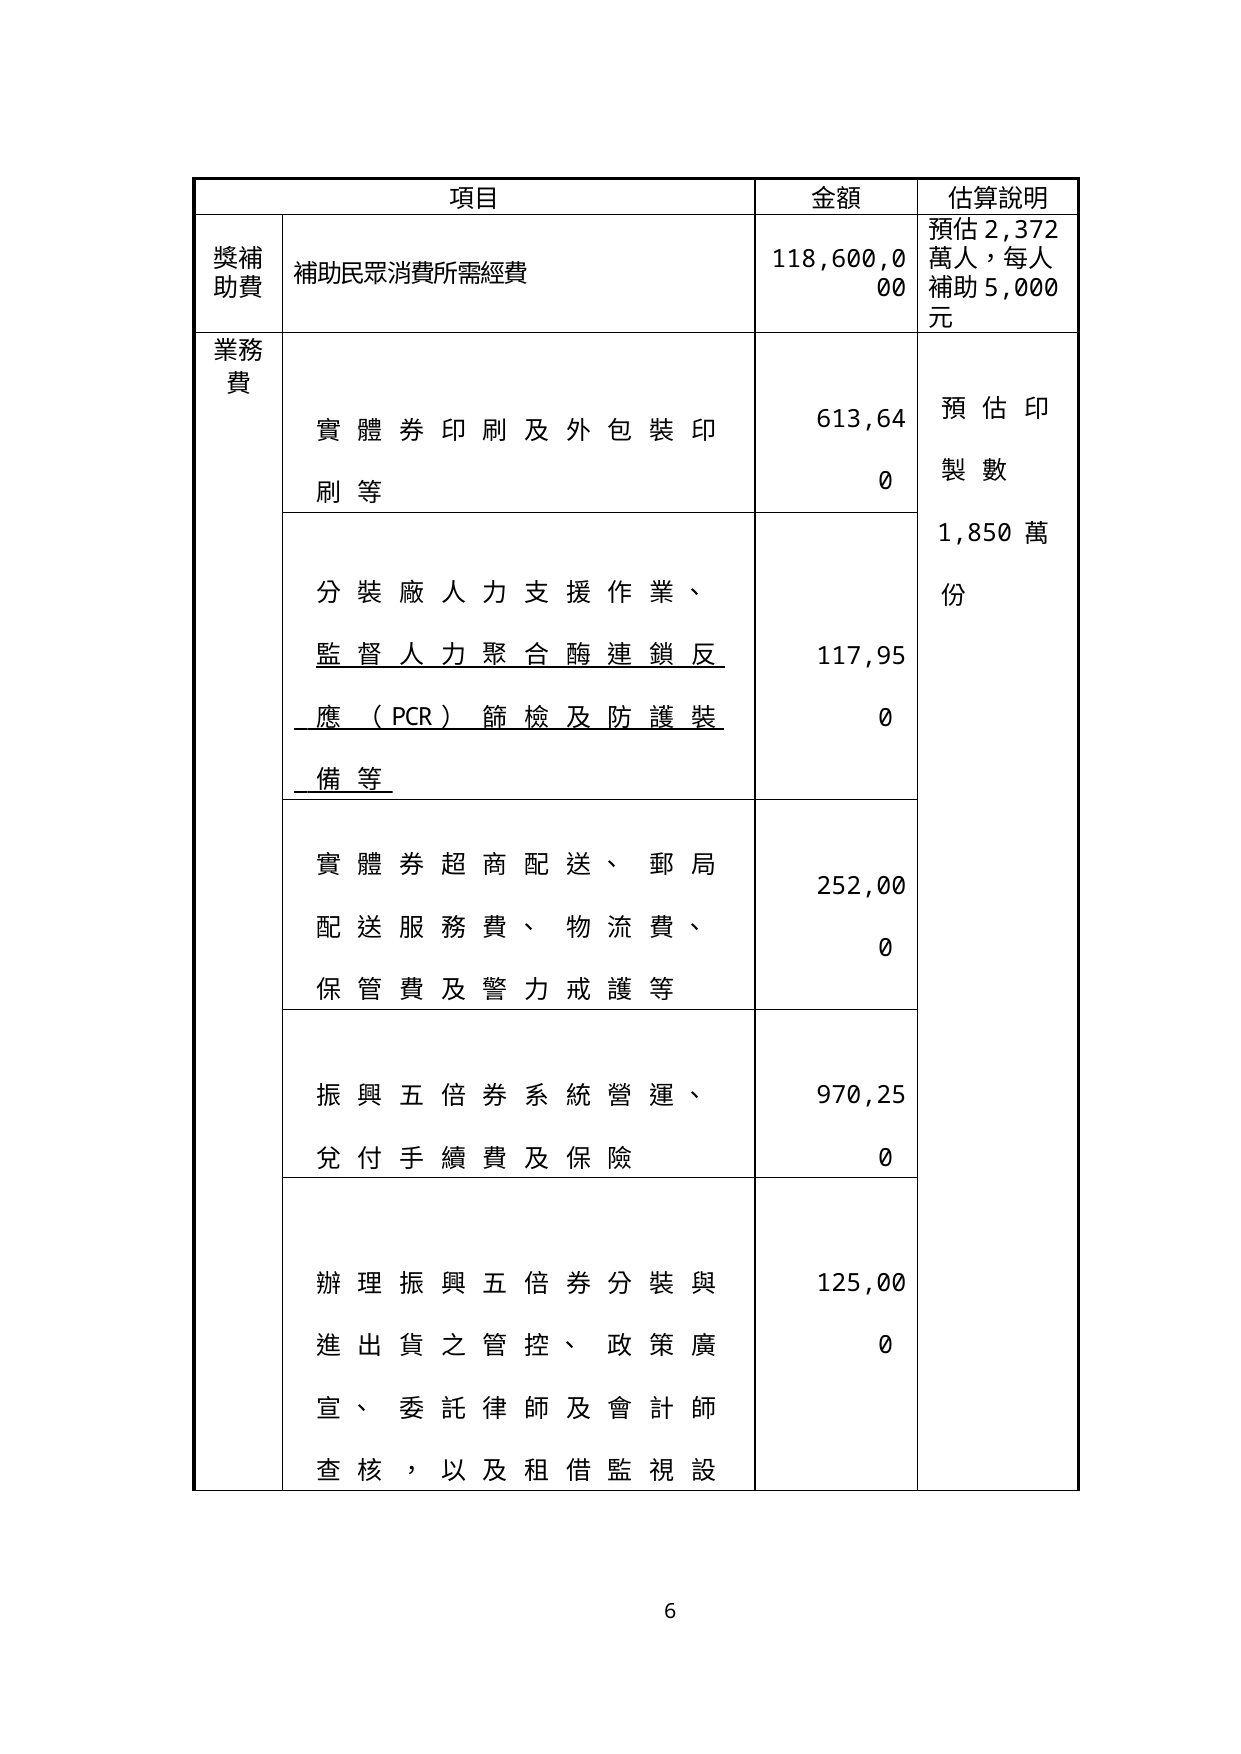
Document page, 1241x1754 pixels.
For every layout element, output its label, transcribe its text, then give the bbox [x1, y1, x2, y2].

table_cell 613,640 [756, 333, 917, 512]
table_cell 分裝廠人力支援作業、監督人力聚合酶連鎖反應（PCR）篩檢及防護裝備等 [283, 513, 754, 799]
table_cell 實體券超商配送、郵局配送服務費、物流費、保管費及警力戒護等 [283, 800, 754, 1008]
table_cell 補助民眾消費所需經費 [283, 215, 754, 332]
table_cell 252,000 [756, 800, 917, 1008]
table_cell 辦理振興五倍券分裝與進出貨之管控、政策廣宣、委託律師及會計師查核，以及租借監視設 [283, 1178, 754, 1490]
table_header 估算說明 [918, 180, 1077, 214]
table_cell 獎補助費 [196, 215, 282, 332]
table_cell 實體券印刷及外包裝印刷等 [283, 333, 754, 512]
table_cell 125,000 [756, 1178, 917, 1490]
table_cell 117,950 [756, 513, 917, 799]
table_header 項目 [196, 180, 754, 214]
table_cell 預估2,372萬人，每人補助5,000元 [918, 215, 1077, 332]
table_cell 振興五倍券系統營運、兌付手續費及保險 [283, 1010, 754, 1177]
table_header 金額 [756, 180, 917, 214]
table_cell 118,600,000 [756, 215, 917, 332]
table_cell 業務費 [196, 333, 282, 1490]
table_cell 970,250 [756, 1010, 917, 1177]
table_cell 預估印製數1,850萬份 [918, 333, 1077, 1490]
